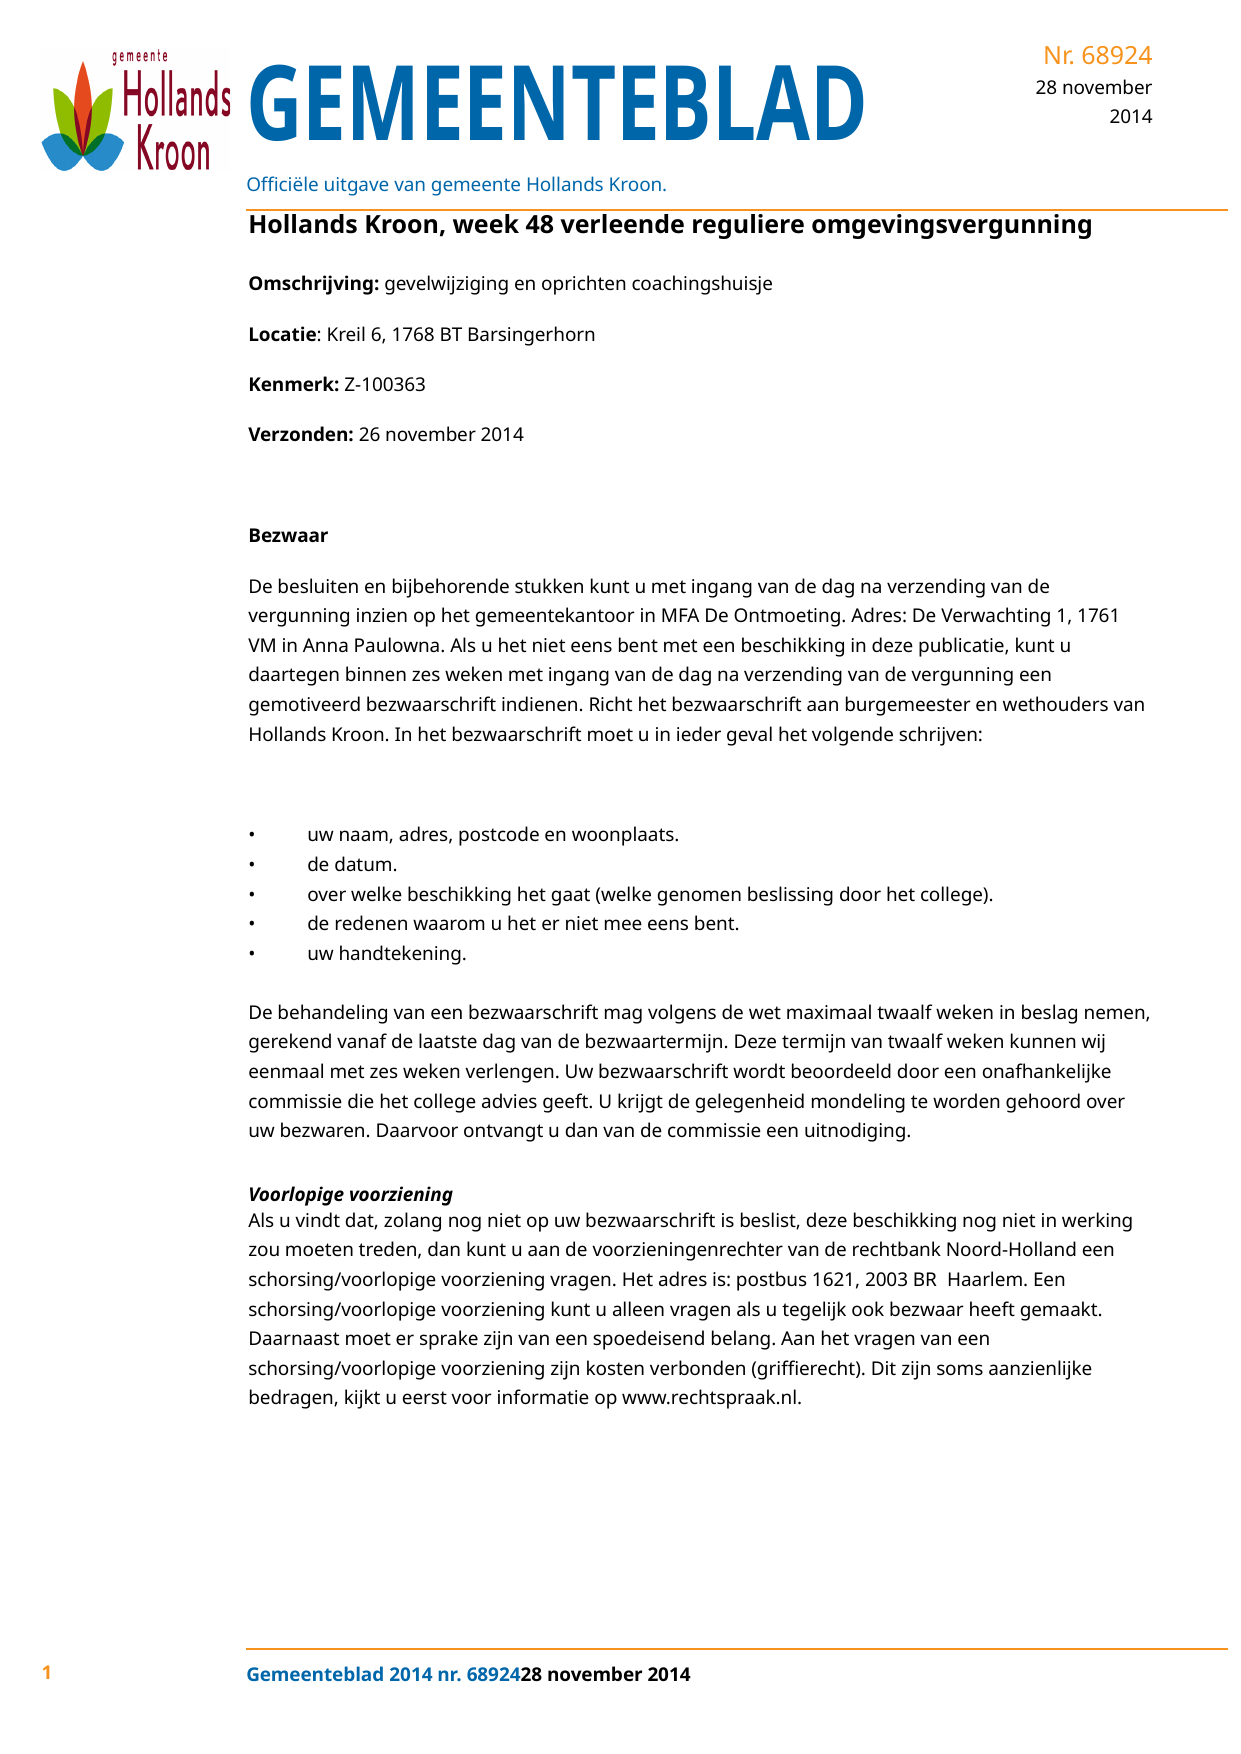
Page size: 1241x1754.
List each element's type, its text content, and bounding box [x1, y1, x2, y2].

text Als u vindt dat, zolang nog niet op uw bezwaarschrift is beslist, deze beschikking nog niet in werking zou moeten treden, dan kunt u aan de voorzieningenrechter van de rechtbank Noord-Holland een schorsing/voorlopige voorziening vragen. Het adres is: postbus 1621, 2003 BR Haarlem. Een schorsing/voorlopige voorziening kunt u alleen vragen als u tegelijk ook bezwaar heeft gemaakt. Daarnaast moet er sprake zijn van een spoedeisend belang. Aan het vragen van een schorsing/voorlopige voorziening zijn kosten verbonden (griffierecht). Dit zijn soms aanzienlijke bedragen, kijkt u eerst voor informatie op www.rechtspraak.nl. [248, 1207, 1152, 1410]
text Verzonden: 26 november 2014 [248, 422, 1152, 447]
text Voorlopige voorziening [248, 1181, 1152, 1207]
text Kenmerk: Z-100363 [248, 371, 1152, 397]
text Bezwaar [248, 522, 1152, 548]
text Locatie: Kreil 6, 1768 BT Barsingerhorn [248, 321, 1152, 346]
text Hollands Kroon, week 48 verleende reguliere omgevingsvergunning [248, 211, 1152, 241]
list over welke beschikking het gaat (welke genomen beslissing door het college). [248, 881, 1152, 906]
list uw handtekening. [248, 940, 1152, 966]
text Omschrijving: gevelwijziging en oprichten coachingshuisje [248, 270, 1152, 296]
list de datum. [248, 851, 1152, 877]
text De behandeling van een bezwaarschrift mag volgens de wet maximaal twaalf weken in beslag nemen, gerekend vanaf de laatste dag van de bezwaartermijn. Deze termijn van twaalf weken kunnen wij eenmaal met zes weken verlengen. Uw bezwaarschrift wordt beoordeeld door een onafhankelijke commissie die het college advies geeft. U krijgt de gelegenheid mondeling te worden gehoord over uw bezwaren. Daarvoor ontvangt u dan van de commissie een uitnodiging. [248, 999, 1152, 1143]
picture [41, 47, 231, 172]
text De besluiten en bijbehorende stukken kunt u met ingang van de dag na verzending van de vergunning inzien op het gemeentekantoor in MFA De Ontmoeting. Adres: De Verwachting 1, 1761 VM in Anna Paulowna. Als u het niet eens bent met een beschikking in deze publicatie, kunt u daartegen binnen zes weken met ingang van de dag na verzending van de vergunning een gemotiveerd bezwaarschrift indienen. Richt het bezwaarschrift aan burgemeester en wethouders van Hollands Kroon. In het bezwaarschrift moet u in ieder geval het volgende schrijven: [248, 573, 1152, 746]
list uw naam, adres, postcode en woonplaats. [248, 822, 1152, 847]
list de redenen waarom u het er niet mee eens bent. [248, 910, 1152, 936]
